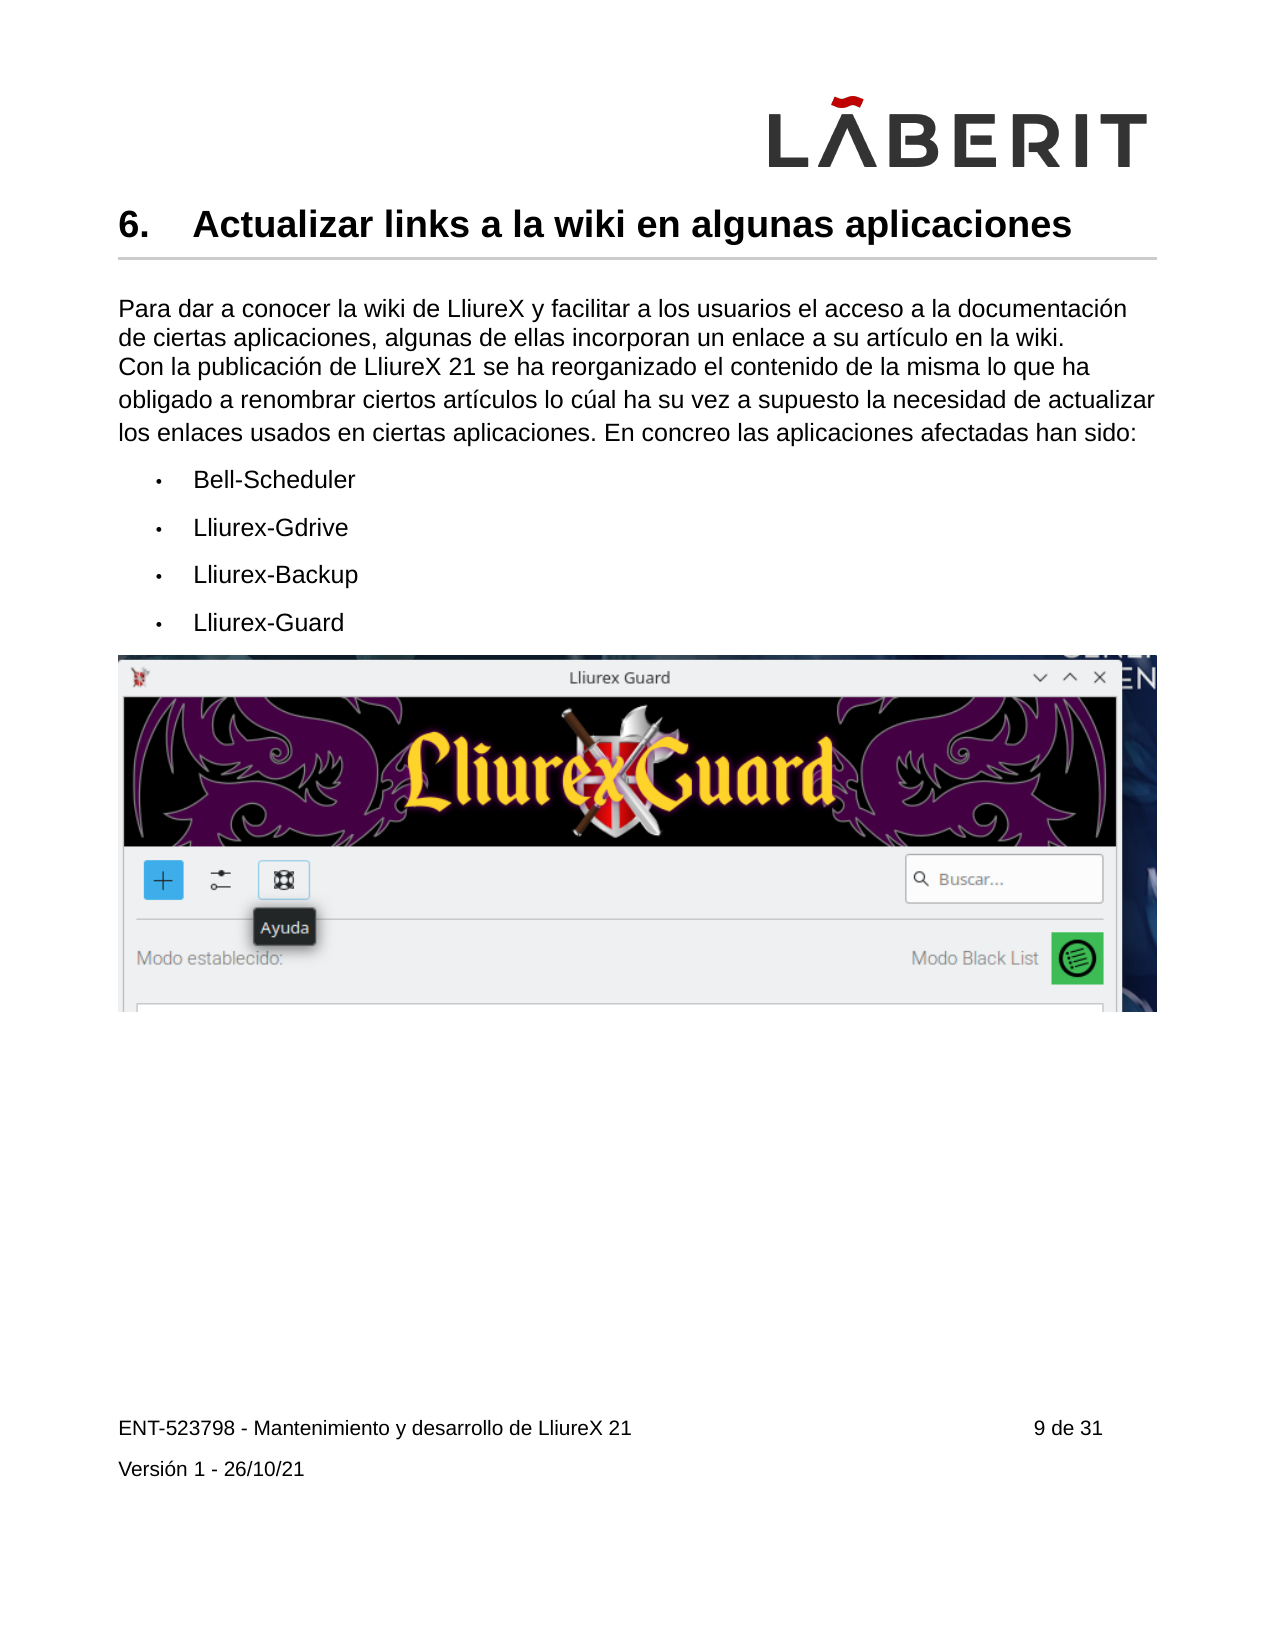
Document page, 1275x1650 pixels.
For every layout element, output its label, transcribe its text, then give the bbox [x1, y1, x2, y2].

picture [769, 96, 1147, 167]
list Lliurex-Gdrive [156, 513, 1157, 542]
picture [118, 655, 1157, 1012]
text Con la publicación de LliureX 21 se ha reorganizado el contenido de la misma lo que ha obligado a renombrar ciertos artículos lo cúal ha su vez a supuesto la necesidad de actualizar los enlaces usados en ciertas aplicaciones. En concreo las aplicaciones afectadas han sido: [118, 352, 1157, 446]
list Lliurex-Guard [156, 608, 1157, 637]
list Bell-Scheduler [156, 465, 1157, 494]
list Lliurex-Backup [156, 561, 1157, 589]
subtitle Actualizar links a la wiki en algunas aplicaciones [118, 202, 1157, 257]
text Para dar a conocer la wiki de LliureX y facilitar a los usuarios el acceso a la documentación de ciertas aplicaciones, algunas de ellas incorporan un enlace a su artículo en la wiki. [118, 294, 1157, 352]
